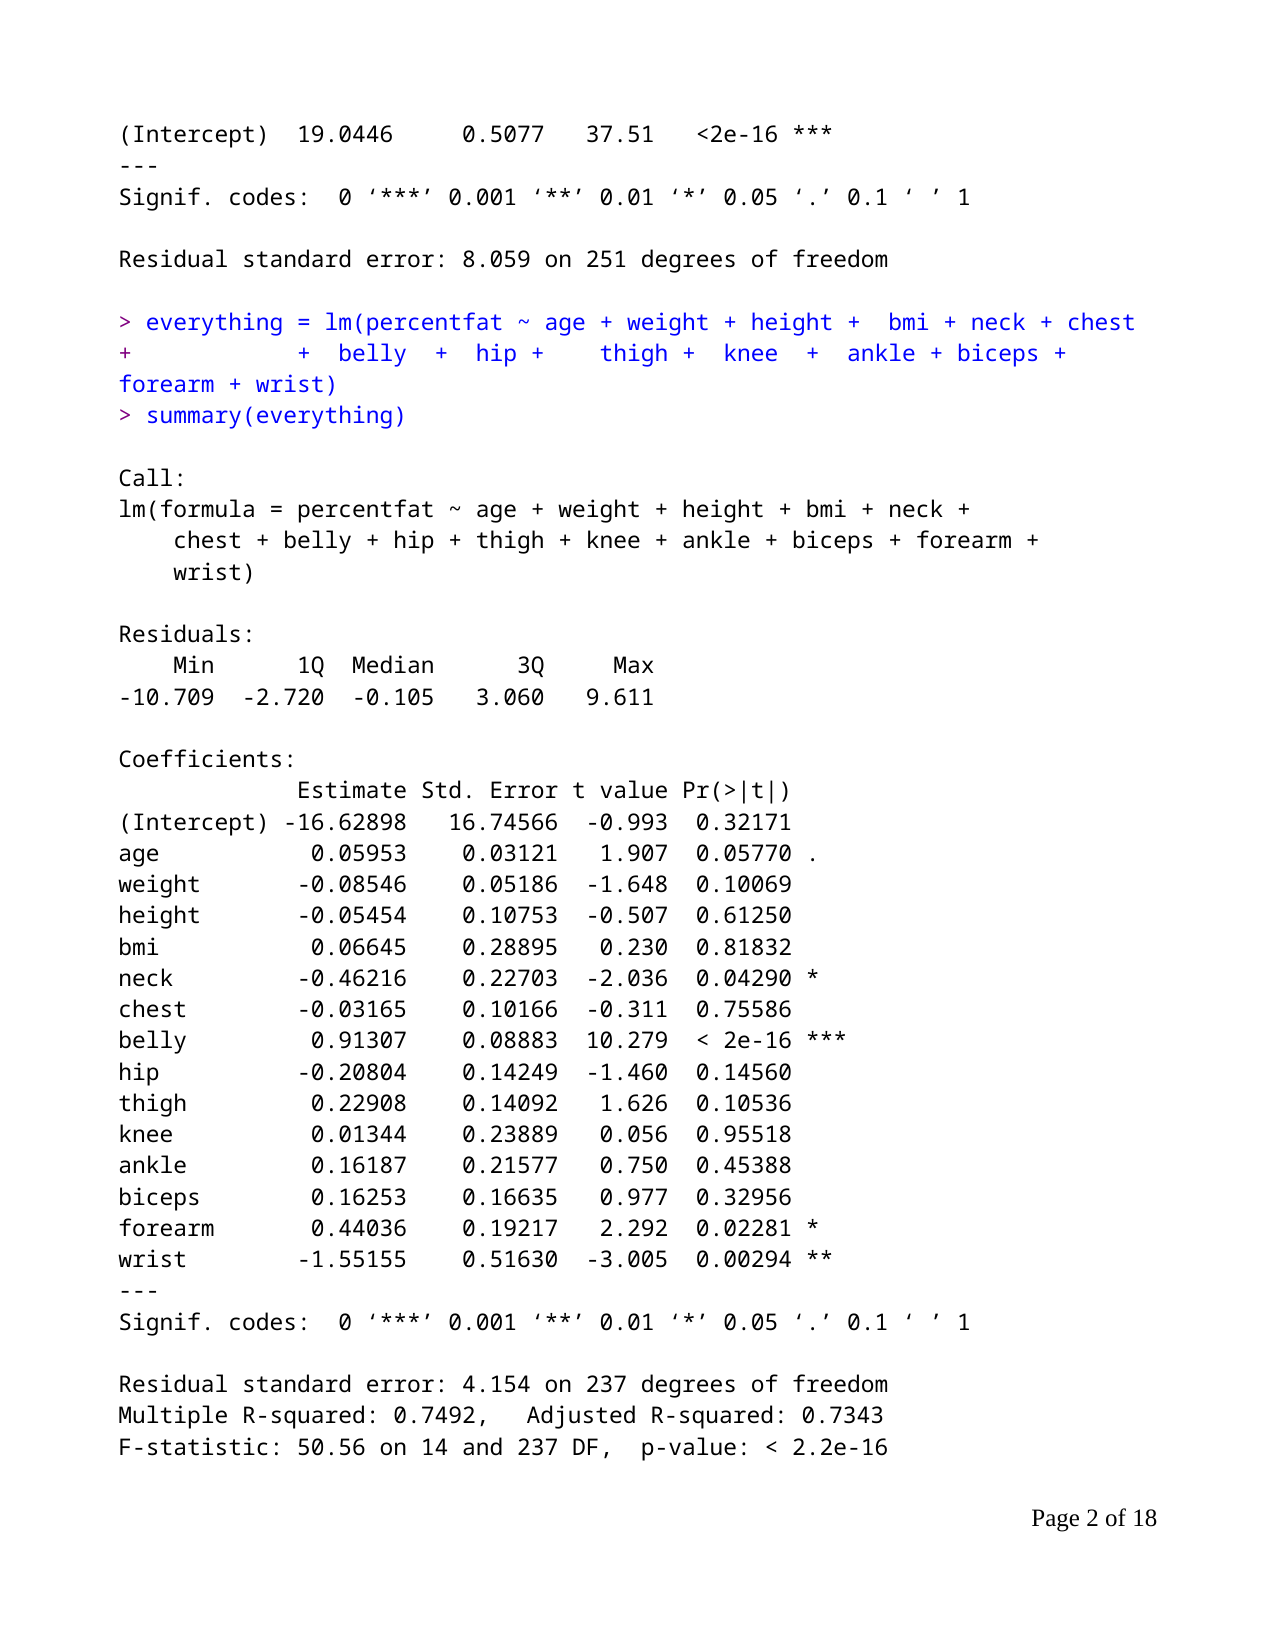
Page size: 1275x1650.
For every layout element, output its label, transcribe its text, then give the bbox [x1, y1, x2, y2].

text bmi 0.06645 0.28895 0.230 0.81832 [118, 931, 1157, 962]
text chest + belly + hip + thigh + knee + ankle + biceps + forearm + [118, 524, 1157, 556]
text > summary(everything) [118, 399, 1157, 431]
text height -0.05454 0.10753 -0.507 0.61250 [118, 899, 1157, 931]
text + + belly + hip + thigh + knee + ankle + biceps + forearm + wrist) [118, 337, 1157, 399]
text neck -0.46216 0.22703 -2.036 0.04290 * [118, 962, 1157, 993]
text Signif. codes: 0 ‘***’ 0.001 ‘**’ 0.01 ‘*’ 0.05 ‘.’ 0.1 ‘ ’ 1 [118, 1306, 1157, 1337]
text Signif. codes: 0 ‘***’ 0.001 ‘**’ 0.01 ‘*’ 0.05 ‘.’ 0.1 ‘ ’ 1 [118, 181, 1157, 212]
text Residual standard error: 4.154 on 237 degrees of freedom [118, 1368, 1157, 1399]
text (Intercept) 19.0446 0.5077 37.51 <2e-16 *** [118, 118, 1157, 149]
text age 0.05953 0.03121 1.907 0.05770 . [118, 837, 1157, 868]
text belly 0.91307 0.08883 10.279 < 2e-16 *** [118, 1024, 1157, 1056]
text ankle 0.16187 0.21577 0.750 0.45388 [118, 1149, 1157, 1181]
text Multiple R-squared: 0.7492, Adjusted R-squared: 0.7343 [118, 1399, 1157, 1431]
text Call: [118, 462, 1157, 493]
text knee 0.01344 0.23889 0.056 0.95518 [118, 1118, 1157, 1149]
text thigh 0.22908 0.14092 1.626 0.10536 [118, 1087, 1157, 1118]
text -10.709 -2.720 -0.105 3.060 9.611 [118, 681, 1157, 712]
text wrist) [118, 556, 1157, 587]
text lm(formula = percentfat ~ age + weight + height + bmi + neck + [118, 493, 1157, 524]
text Estimate Std. Error t value Pr(>|t|) [118, 774, 1157, 806]
text Coefficients: [118, 743, 1157, 774]
text Residual standard error: 8.059 on 251 degrees of freedom [118, 243, 1157, 274]
text Min 1Q Median 3Q Max [118, 649, 1157, 681]
text > everything = lm(percentfat ~ age + weight + height + bmi + neck + chest [118, 306, 1157, 337]
text --- [118, 1274, 1157, 1306]
text biceps 0.16253 0.16635 0.977 0.32956 [118, 1181, 1157, 1212]
text wrist -1.55155 0.51630 -3.005 0.00294 ** [118, 1243, 1157, 1274]
text chest -0.03165 0.10166 -0.311 0.75586 [118, 993, 1157, 1024]
text Residuals: [118, 618, 1157, 649]
text F-statistic: 50.56 on 14 and 237 DF, p-value: < 2.2e-16 [118, 1431, 1157, 1462]
text forearm 0.44036 0.19217 2.292 0.02281 * [118, 1212, 1157, 1243]
text weight -0.08546 0.05186 -1.648 0.10069 [118, 868, 1157, 899]
text (Intercept) -16.62898 16.74566 -0.993 0.32171 [118, 806, 1157, 837]
text hip -0.20804 0.14249 -1.460 0.14560 [118, 1056, 1157, 1087]
text --- [118, 149, 1157, 181]
